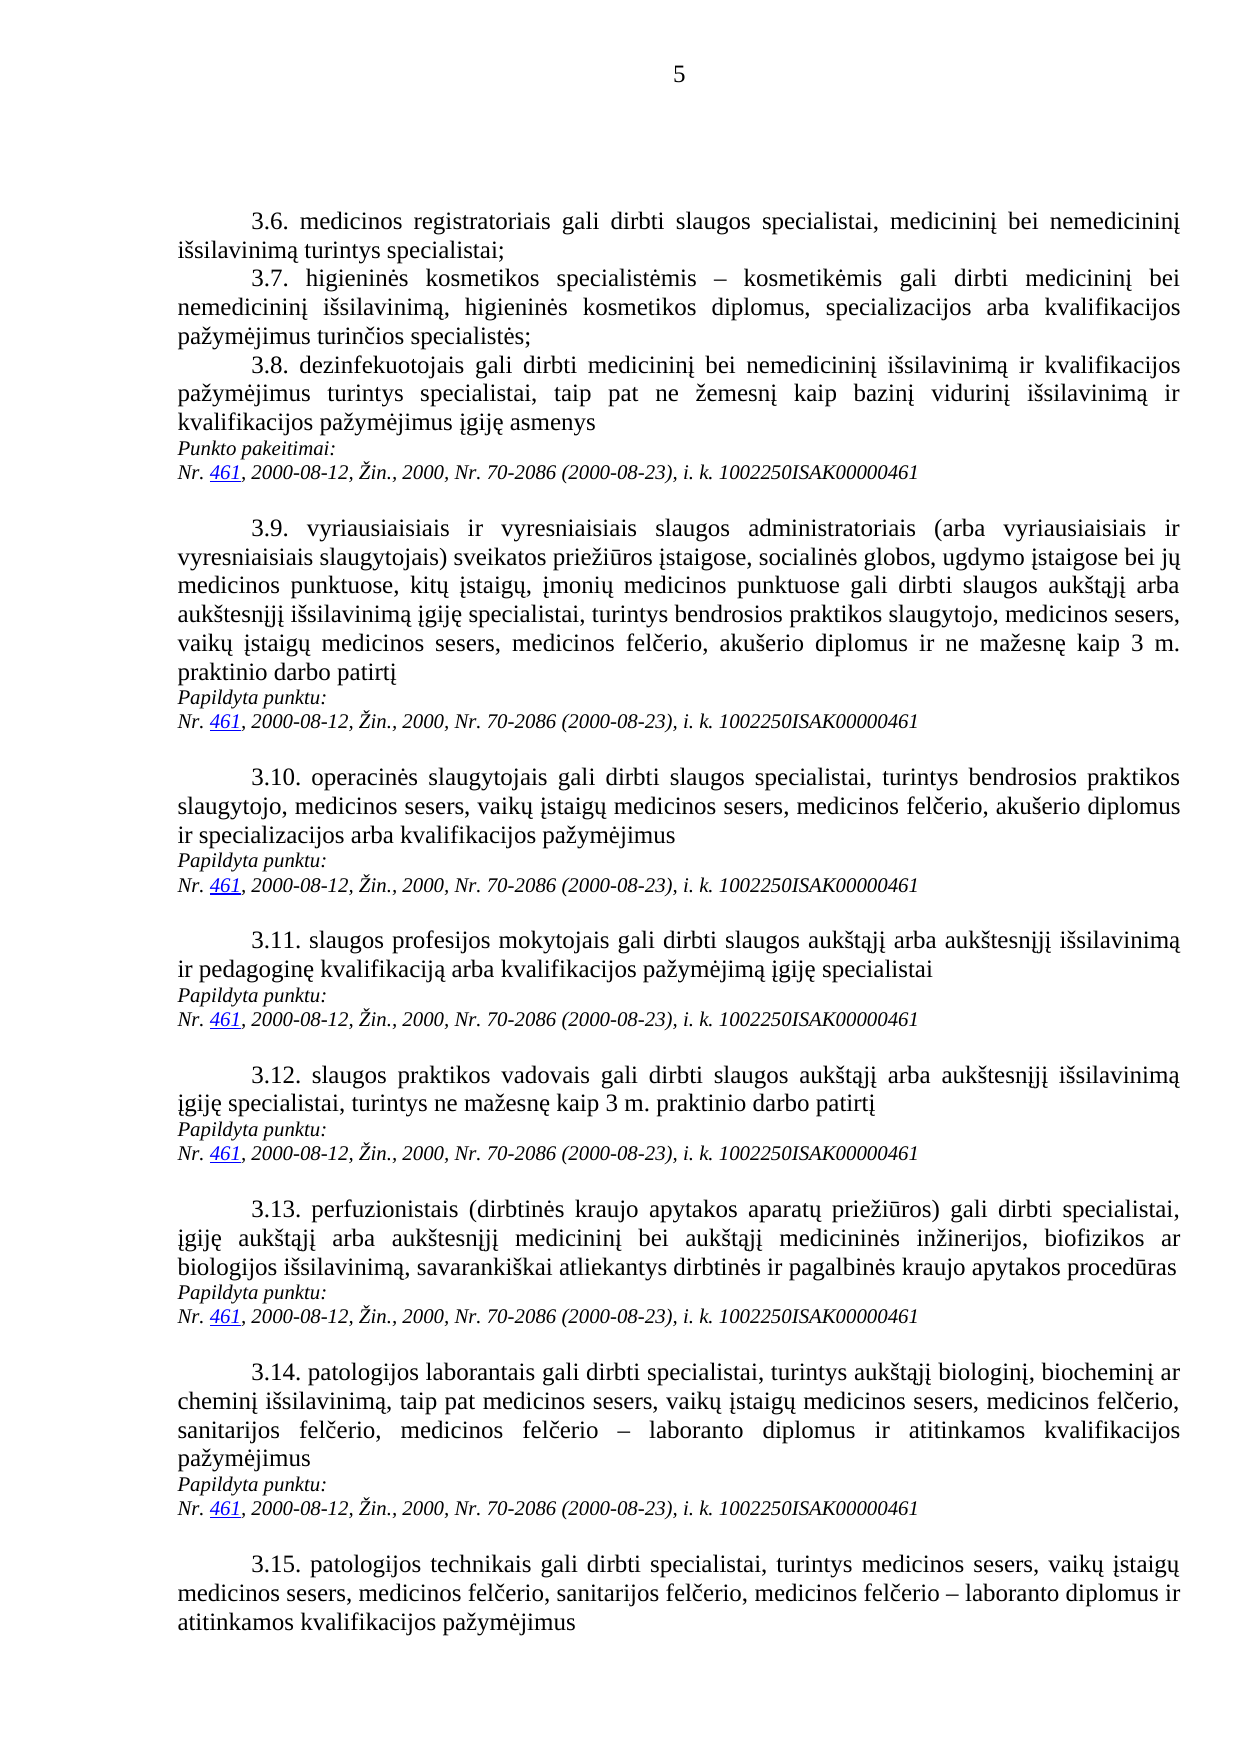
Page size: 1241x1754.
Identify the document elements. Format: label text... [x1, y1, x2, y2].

text Nr. 461, 2000-08-12, Žin., 2000, Nr. 70-2086 (2000-08-23), i. k. 1002250ISAK00000461 [177, 460, 1181, 484]
text Papildyta punktu: [177, 685, 1181, 709]
text Nr. 461, 2000-08-12, Žin., 2000, Nr. 70-2086 (2000-08-23), i. k. 1002250ISAK00000461 [177, 1141, 1181, 1165]
text Nr. 461, 2000-08-12, Žin., 2000, Nr. 70-2086 (2000-08-23), i. k. 1002250ISAK00000461 [177, 709, 1181, 733]
text Papildyta punktu: [177, 1117, 1181, 1141]
text 3.12. slaugos praktikos vadovais gali dirbti slaugos aukštąjį arba aukštesnįjį išsilavinimą įgiję specialistai, turintys ne mažesnę kaip 3 m. praktinio darbo patirtį [177, 1060, 1181, 1117]
text 3.9. vyriausiaisiais ir vyresniaisiais slaugos administratoriais (arba vyriausiaisiais ir vyresniaisiais slaugytojais) sveikatos priežiūros įstaigose, socialinės globos, ugdymo įstaigose bei jų medicinos punktuose, kitų įstaigų, įmonių medicinos punktuose gali dirbti slaugos aukštąjį arba aukštesnįjį išsilavinimą įgiję specialistai, turintys bendrosios praktikos slaugytojo, medicinos sesers, vaikų įstaigų medicinos sesers, medicinos felčerio, akušerio diplomus ir ne mažesnę kaip 3 m. praktinio darbo patirtį [177, 513, 1181, 685]
text Nr. 461, 2000-08-12, Žin., 2000, Nr. 70-2086 (2000-08-23), i. k. 1002250ISAK00000461 [177, 1007, 1181, 1031]
text 3.6. medicinos registratoriais gali dirbti slaugos specialistai, medicininį bei nemedicininį išsilavinimą turintys specialistai; [177, 206, 1181, 263]
text 3.8. dezinfekuotojais gali dirbti medicininį bei nemedicininį išsilavinimą ir kvalifikacijos pažymėjimus turintys specialistai, taip pat ne žemesnį kaip bazinį vidurinį išsilavinimą ir kvalifikacijos pažymėjimus įgiję asmenys [177, 350, 1181, 436]
text 3.14. patologijos laborantais gali dirbti specialistai, turintys aukštąjį biologinį, biocheminį ar cheminį išsilavinimą, taip pat medicinos sesers, vaikų įstaigų medicinos sesers, medicinos felčerio, sanitarijos felčerio, medicinos felčerio – laboranto diplomus ir atitinkamos kvalifikacijos pažymėjimus [177, 1357, 1181, 1472]
text 3.13. perfuzionistais (dirbtinės kraujo apytakos aparatų priežiūros) gali dirbti specialistai, įgiję aukštąjį arba aukštesnįjį medicininį bei aukštąjį medicininės inžinerijos, biofizikos ar biologijos išsilavinimą, savarankiškai atliekantys dirbtinės ir pagalbinės kraujo apytakos procedūras [177, 1194, 1181, 1280]
text Punkto pakeitimai: [177, 436, 1181, 460]
text Nr. 461, 2000-08-12, Žin., 2000, Nr. 70-2086 (2000-08-23), i. k. 1002250ISAK00000461 [177, 1304, 1181, 1328]
text Nr. 461, 2000-08-12, Žin., 2000, Nr. 70-2086 (2000-08-23), i. k. 1002250ISAK00000461 [177, 1496, 1181, 1520]
text Papildyta punktu: [177, 1280, 1181, 1304]
text 3.11. slaugos profesijos mokytojais gali dirbti slaugos aukštąjį arba aukštesnįjį išsilavinimą ir pedagoginę kvalifikaciją arba kvalifikacijos pažymėjimą įgiję specialistai [177, 925, 1181, 983]
text Papildyta punktu: [177, 1472, 1181, 1496]
text 3.15. patologijos technikais gali dirbti specialistai, turintys medicinos sesers, vaikų įstaigų medicinos sesers, medicinos felčerio, sanitarijos felčerio, medicinos felčerio – laboranto diplomus ir atitinkamos kvalifikacijos pažymėjimus [177, 1549, 1181, 1635]
text Papildyta punktu: [177, 848, 1181, 872]
text 3.10. operacinės slaugytojais gali dirbti slaugos specialistai, turintys bendrosios praktikos slaugytojo, medicinos sesers, vaikų įstaigų medicinos sesers, medicinos felčerio, akušerio diplomus ir specializacijos arba kvalifikacijos pažymėjimus [177, 762, 1181, 848]
text Nr. 461, 2000-08-12, Žin., 2000, Nr. 70-2086 (2000-08-23), i. k. 1002250ISAK00000461 [177, 872, 1181, 897]
text Papildyta punktu: [177, 983, 1181, 1007]
text 3.7. higieninės kosmetikos specialistėmis – kosmetikėmis gali dirbti medicininį bei nemedicininį išsilavinimą, higieninės kosmetikos diplomus, specializacijos arba kvalifikacijos pažymėjimus turinčios specialistės; [177, 263, 1181, 350]
